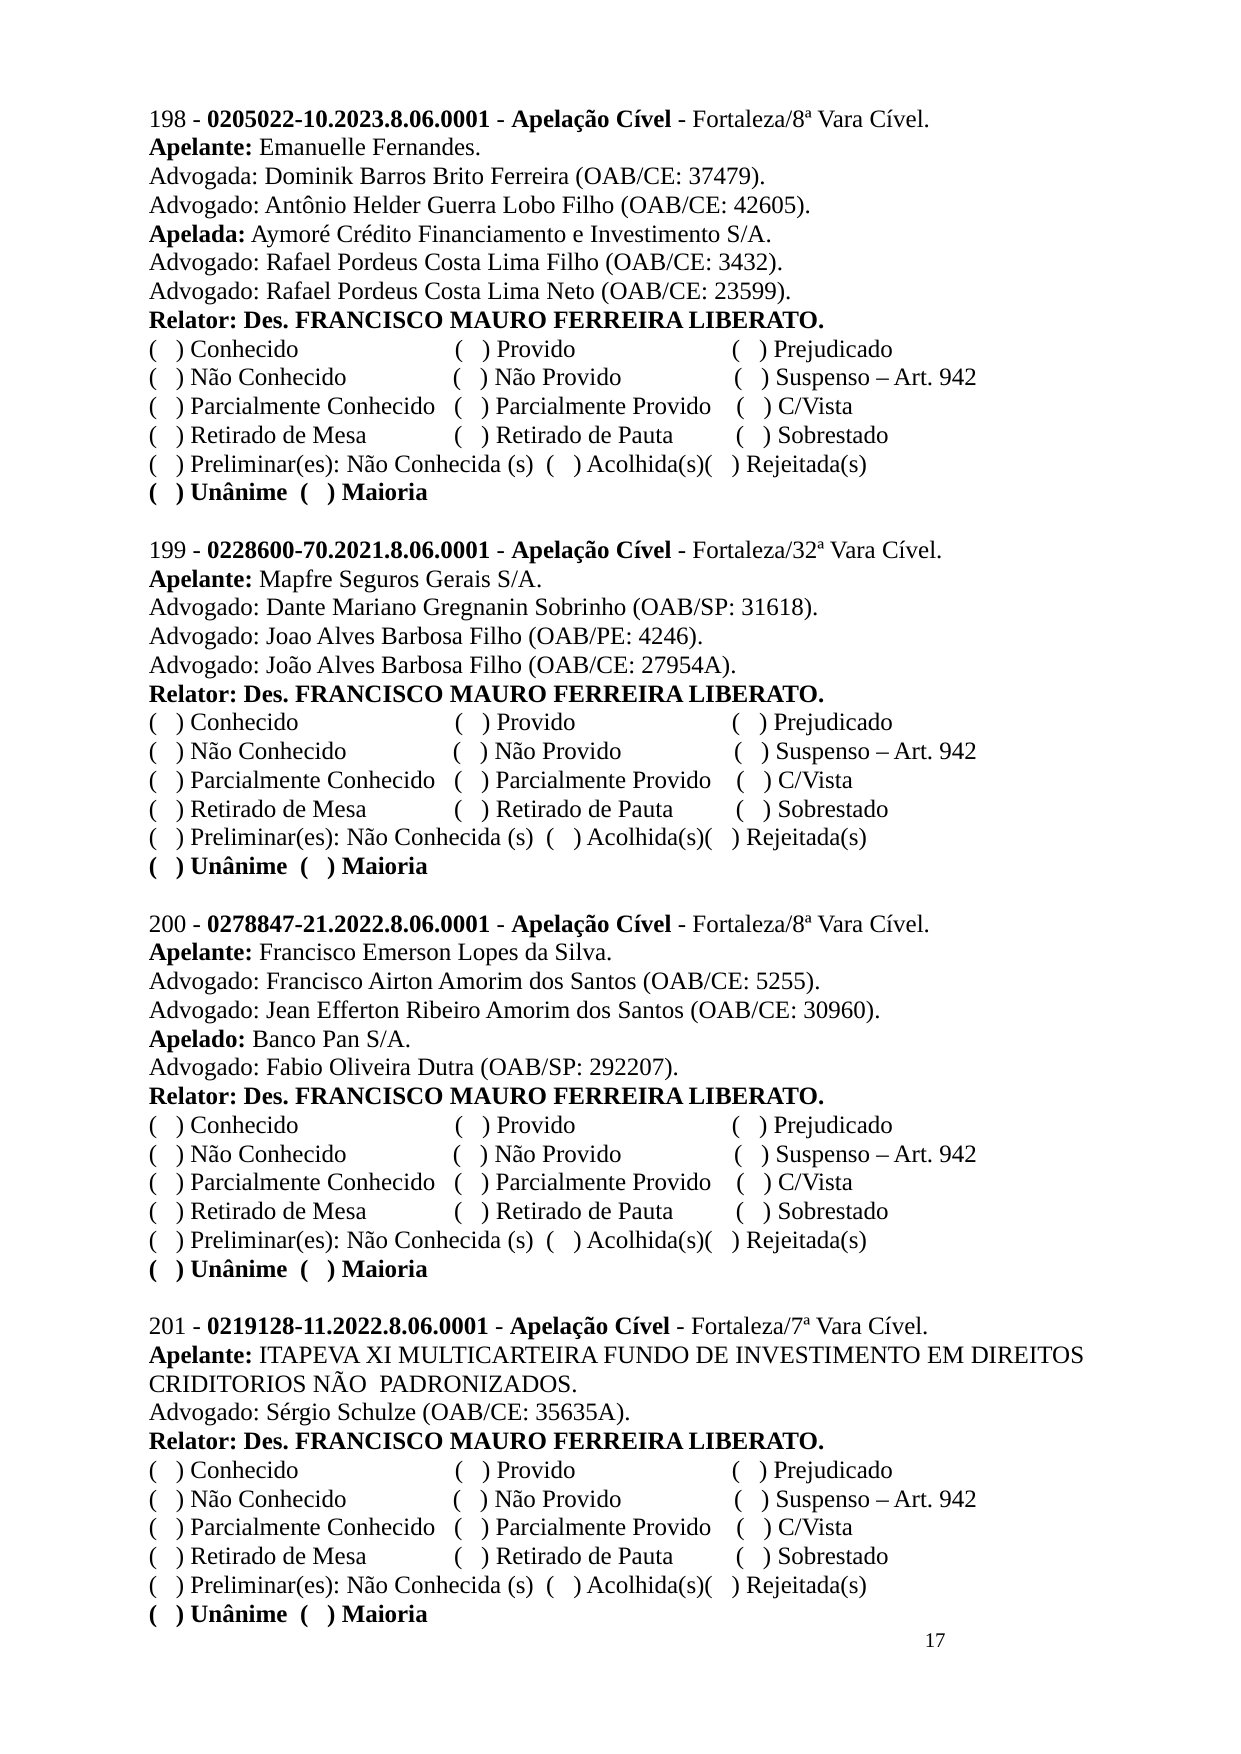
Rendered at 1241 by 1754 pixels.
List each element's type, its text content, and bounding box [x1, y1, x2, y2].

text 198 - 0205022-10.2023.8.06.0001 - Apelação Cível - Fortaleza/8ª Vara Cível. [148, 104, 1141, 132]
text ( ) Unânime ( ) Maioria [148, 1599, 1158, 1627]
text Advogado: Joao Alves Barbosa Filho (OAB/PE: 4246). [148, 621, 1141, 650]
text 199 - 0228600-70.2021.8.06.0001 - Apelação Cível - Fortaleza/32ª Vara Cível. [148, 535, 1141, 564]
text ( ) Não Conhecido ( ) Não Provido ( ) Suspenso – Art. 942 [148, 1139, 1158, 1167]
text ( ) Não Conhecido ( ) Não Provido ( ) Suspenso – Art. 942 [148, 362, 1158, 391]
text Apelante: ITAPEVA XI MULTICARTEIRA FUNDO DE INVESTIMENTO EM DIREITOS CRIDITORIOS NÃO PADRONIZADOS. [148, 1340, 1141, 1397]
text ( ) Não Conhecido ( ) Não Provido ( ) Suspenso – Art. 942 [148, 1484, 1158, 1512]
text Apelante: Mapfre Seguros Gerais S/A. [148, 564, 1141, 592]
text ( ) Preliminar(es): Não Conhecida (s) ( ) Acolhida(s)( ) Rejeitada(s) [148, 822, 1158, 851]
text ( ) Não Conhecido ( ) Não Provido ( ) Suspenso – Art. 942 [148, 736, 1158, 765]
text 200 - 0278847-21.2022.8.06.0001 - Apelação Cível - Fortaleza/8ª Vara Cível. [148, 909, 1141, 937]
text ( ) Conhecido ( ) Provido ( ) Prejudicado [148, 1110, 1141, 1139]
text Advogado: Fabio Oliveira Dutra (OAB/SP: 292207). [148, 1052, 1141, 1081]
text Advogado: Rafael Pordeus Costa Lima Filho (OAB/CE: 3432). [148, 247, 1141, 276]
text Relator: Des. FRANCISCO MAURO FERREIRA LIBERATO. [148, 1081, 1141, 1110]
text ( ) Conhecido ( ) Provido ( ) Prejudicado [148, 707, 1141, 736]
text Advogado: Jean Efferton Ribeiro Amorim dos Santos (OAB/CE: 30960). [148, 995, 1141, 1024]
text Apelado: Banco Pan S/A. [148, 1024, 1141, 1052]
text ( ) Preliminar(es): Não Conhecida (s) ( ) Acolhida(s)( ) Rejeitada(s) [148, 449, 1158, 477]
text Advogado: Antônio Helder Guerra Lobo Filho (OAB/CE: 42605). [148, 190, 1141, 219]
text 201 - 0219128-11.2022.8.06.0001 - Apelação Cível - Fortaleza/7ª Vara Cível. [148, 1311, 1141, 1340]
text ( ) Unânime ( ) Maioria [148, 477, 1158, 506]
text ( ) Retirado de Mesa ( ) Retirado de Pauta ( ) Sobrestado [148, 1196, 1158, 1225]
text Apelada: Aymoré Crédito Financiamento e Investimento S/A. [148, 219, 1141, 247]
text Advogado: João Alves Barbosa Filho (OAB/CE: 27954A). [148, 650, 1141, 679]
text ( ) Parcialmente Conhecido ( ) Parcialmente Provido ( ) C/Vista [148, 1167, 1158, 1196]
text ( ) Unânime ( ) Maioria [148, 1254, 1158, 1282]
text ( ) Retirado de Mesa ( ) Retirado de Pauta ( ) Sobrestado [148, 1541, 1158, 1570]
text ( ) Conhecido ( ) Provido ( ) Prejudicado [148, 334, 1141, 362]
text ( ) Parcialmente Conhecido ( ) Parcialmente Provido ( ) C/Vista [148, 765, 1158, 794]
text Advogado: Rafael Pordeus Costa Lima Neto (OAB/CE: 23599). [148, 276, 1141, 305]
text Relator: Des. FRANCISCO MAURO FERREIRA LIBERATO. [148, 679, 1141, 707]
text Advogado: Dante Mariano Gregnanin Sobrinho (OAB/SP: 31618). [148, 592, 1141, 621]
text Advogado: Sérgio Schulze (OAB/CE: 35635A). [148, 1397, 1141, 1426]
text Advogada: Dominik Barros Brito Ferreira (OAB/CE: 37479). [148, 161, 1141, 190]
text Apelante: Francisco Emerson Lopes da Silva. [148, 937, 1141, 966]
text ( ) Preliminar(es): Não Conhecida (s) ( ) Acolhida(s)( ) Rejeitada(s) [148, 1225, 1158, 1254]
text ( ) Parcialmente Conhecido ( ) Parcialmente Provido ( ) C/Vista [148, 1512, 1158, 1541]
text ( ) Retirado de Mesa ( ) Retirado de Pauta ( ) Sobrestado [148, 794, 1158, 822]
text ( ) Retirado de Mesa ( ) Retirado de Pauta ( ) Sobrestado [148, 420, 1158, 449]
text Apelante: Emanuelle Fernandes. [148, 132, 1141, 161]
text ( ) Unânime ( ) Maioria [148, 851, 1158, 880]
text Relator: Des. FRANCISCO MAURO FERREIRA LIBERATO. [148, 305, 1141, 334]
text ( ) Conhecido ( ) Provido ( ) Prejudicado [148, 1455, 1141, 1484]
text Advogado: Francisco Airton Amorim dos Santos (OAB/CE: 5255). [148, 966, 1141, 995]
text Relator: Des. FRANCISCO MAURO FERREIRA LIBERATO. [148, 1426, 1141, 1455]
text ( ) Preliminar(es): Não Conhecida (s) ( ) Acolhida(s)( ) Rejeitada(s) [148, 1570, 1158, 1599]
text ( ) Parcialmente Conhecido ( ) Parcialmente Provido ( ) C/Vista [148, 391, 1158, 420]
